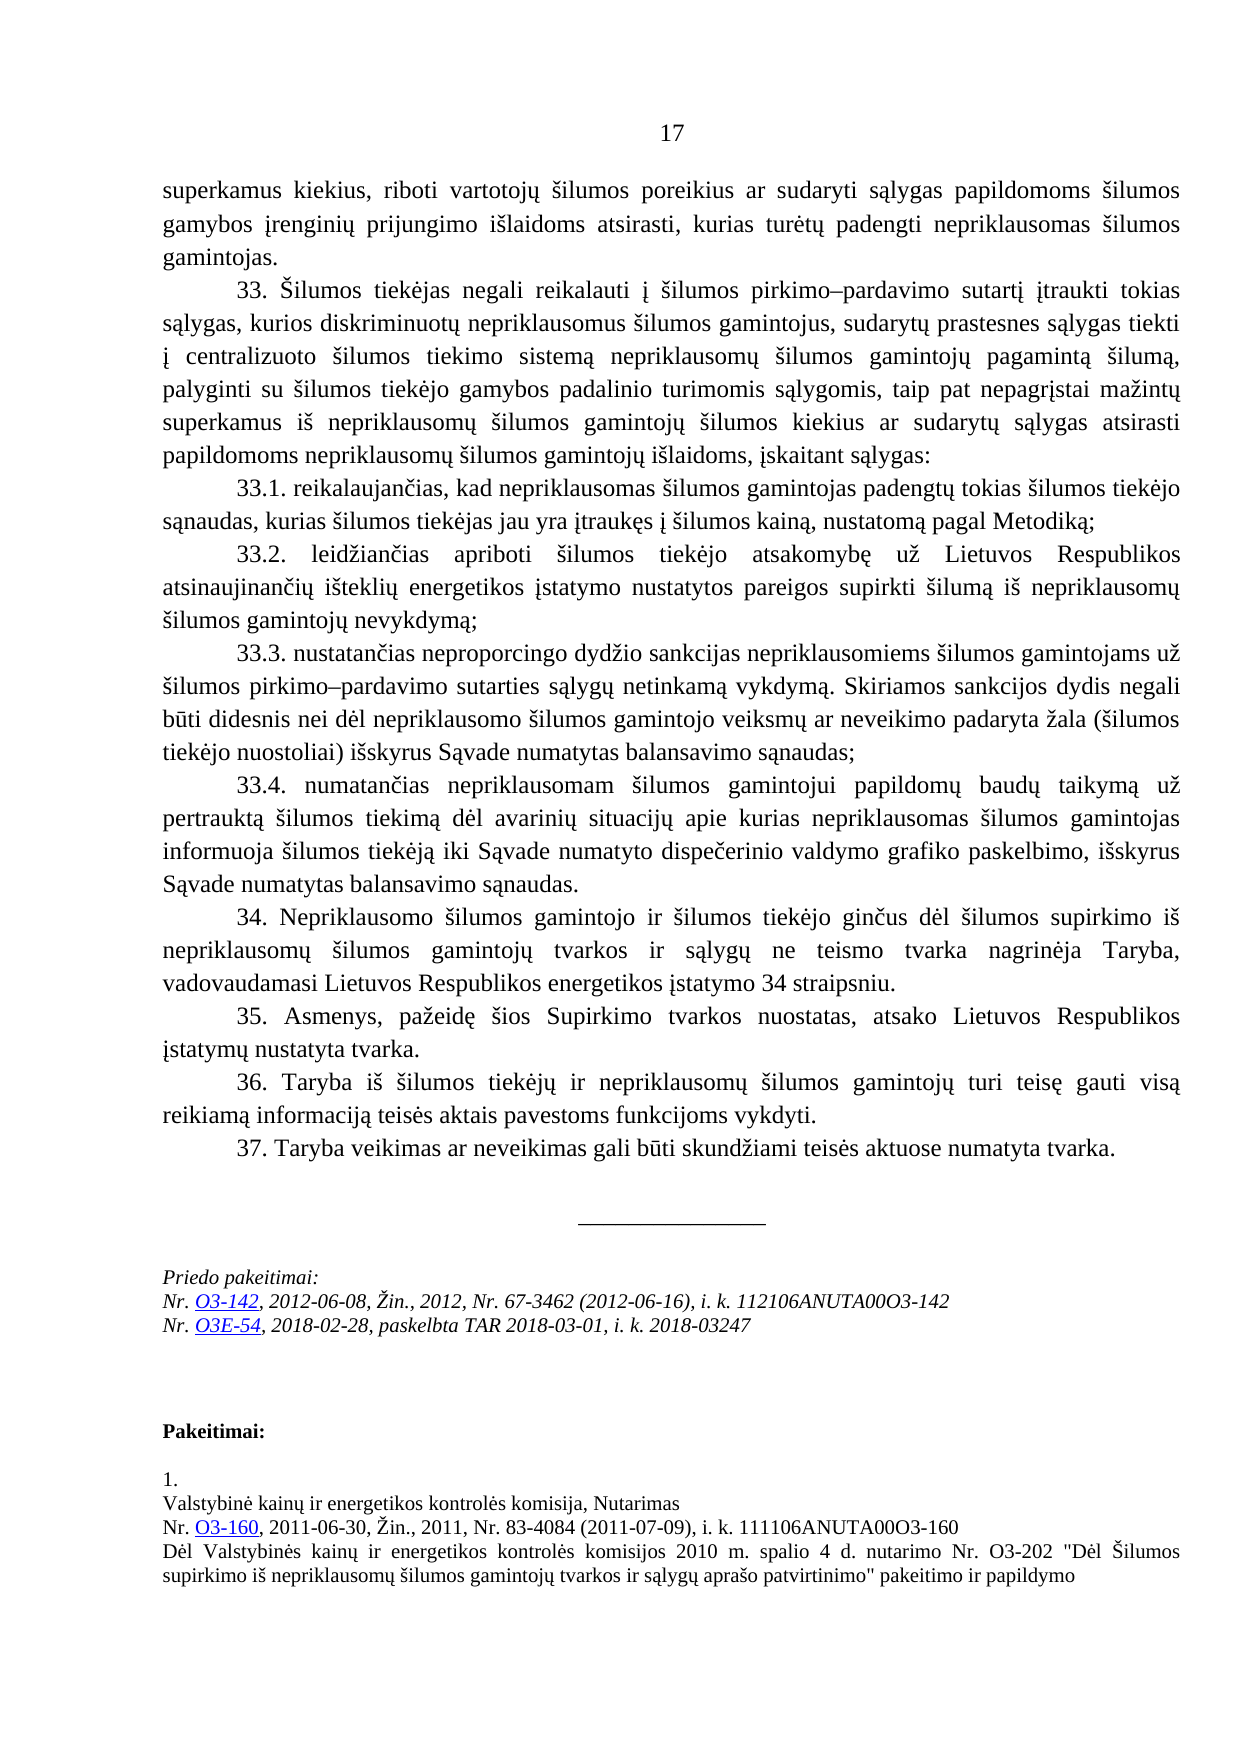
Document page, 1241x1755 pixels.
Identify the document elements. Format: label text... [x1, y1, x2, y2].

text 33. Šilumos tiekėjas negali reikalauti į šilumos pirkimo–pardavimo sutartį įtraukti tokias sąlygas, kurios diskriminuotų nepriklausomus šilumos gamintojus, sudarytų prastesnes sąlygas tiekti į centralizuoto šilumos tiekimo sistemą nepriklausomų šilumos gamintojų pagamintą šilumą, palyginti su šilumos tiekėjo gamybos padalinio turimomis sąlygomis, taip pat nepagrįstai mažintų superkamus iš nepriklausomų šilumos gamintojų šilumos kiekius ar sudarytų sąlygas atsirasti papildomoms nepriklausomų šilumos gamintojų išlaidoms, įskaitant sąlygas: [162, 275, 1181, 468]
text _______________ [162, 1199, 1181, 1228]
text Nr. O3E-54, 2018-02-28, paskelbta TAR 2018-03-01, i. k. 2018-03247 [162, 1313, 1181, 1337]
text 35. Asmenys, pažeidę šios Supirkimo tvarkos nuostatas, atsako Lietuvos Respublikos įstatymų nustatyta tvarka. [162, 1001, 1181, 1063]
text 33.1. reikalaujančias, kad nepriklausomas šilumos gamintojas padengtų tokias šilumos tiekėjo sąnaudas, kurias šilumos tiekėjas jau yra įtraukęs į šilumos kainą, nustatomą pagal Metodiką; [162, 473, 1181, 534]
text 37. Taryba veikimas ar neveikimas gali būti skundžiami teisės aktuose numatyta tvarka. [162, 1133, 1181, 1162]
text 1. [162, 1467, 1181, 1491]
text Priedo pakeitimai: [162, 1265, 1181, 1289]
text Pakeitimai: [162, 1419, 1181, 1443]
text 36. Taryba iš šilumos tiekėjų ir nepriklausomų šilumos gamintojų turi teisę gauti visą reikiamą informaciją teisės aktais pavestoms funkcijoms vykdyti. [162, 1067, 1181, 1129]
text 33.2. leidžiančias apriboti šilumos tiekėjo atsakomybę už Lietuvos Respublikos atsinaujinančių išteklių energetikos įstatymo nustatytos pareigos supirkti šilumą iš nepriklausomų šilumos gamintojų nevykdymą; [162, 539, 1181, 634]
text Nr. O3-160, 2011-06-30, Žin., 2011, Nr. 83-4084 (2011-07-09), i. k. 111106ANUTA00O3-160 [162, 1515, 1181, 1539]
text Nr. O3-142, 2012-06-08, Žin., 2012, Nr. 67-3462 (2012-06-16), i. k. 112106ANUTA00O3-142 [162, 1289, 1181, 1313]
text Valstybinė kainų ir energetikos kontrolės komisija, Nutarimas [162, 1491, 1181, 1515]
text 33.3. nustatančias neproporcingo dydžio sankcijas nepriklausomiems šilumos gamintojams už šilumos pirkimo–pardavimo sutarties sąlygų netinkamą vykdymą. Skiriamos sankcijos dydis negali būti didesnis nei dėl nepriklausomo šilumos gamintojo veiksmų ar neveikimo padaryta žala (šilumos tiekėjo nuostoliai) išskyrus Sąvade numatytas balansavimo sąnaudas; [162, 638, 1181, 766]
text 34. Nepriklausomo šilumos gamintojo ir šilumos tiekėjo ginčus dėl šilumos supirkimo iš nepriklausomų šilumos gamintojų tvarkos ir sąlygų ne teismo tvarka nagrinėja Taryba, vadovaudamasi Lietuvos Respublikos energetikos įstatymo 34 straipsniu. [162, 902, 1181, 997]
text Dėl Valstybinės kainų ir energetikos kontrolės komisijos 2010 m. spalio 4 d. nutarimo Nr. O3-202 "Dėl Šilumos supirkimo iš nepriklausomų šilumos gamintojų tvarkos ir sąlygų aprašo patvirtinimo" pakeitimo ir papildymo [162, 1539, 1181, 1587]
text superkamus kiekius, riboti vartotojų šilumos poreikius ar sudaryti sąlygas papildomoms šilumos gamybos įrenginių prijungimo išlaidoms atsirasti, kurias turėtų padengti nepriklausomas šilumos gamintojas. [162, 176, 1181, 270]
text 33.4. numatančias nepriklausomam šilumos gamintojui papildomų baudų taikymą už pertrauktą šilumos tiekimą dėl avarinių situacijų apie kurias nepriklausomas šilumos gamintojas informuoja šilumos tiekėją iki Sąvade numatyto dispečerinio valdymo grafiko paskelbimo, išskyrus Sąvade numatytas balansavimo sąnaudas. [162, 770, 1181, 898]
